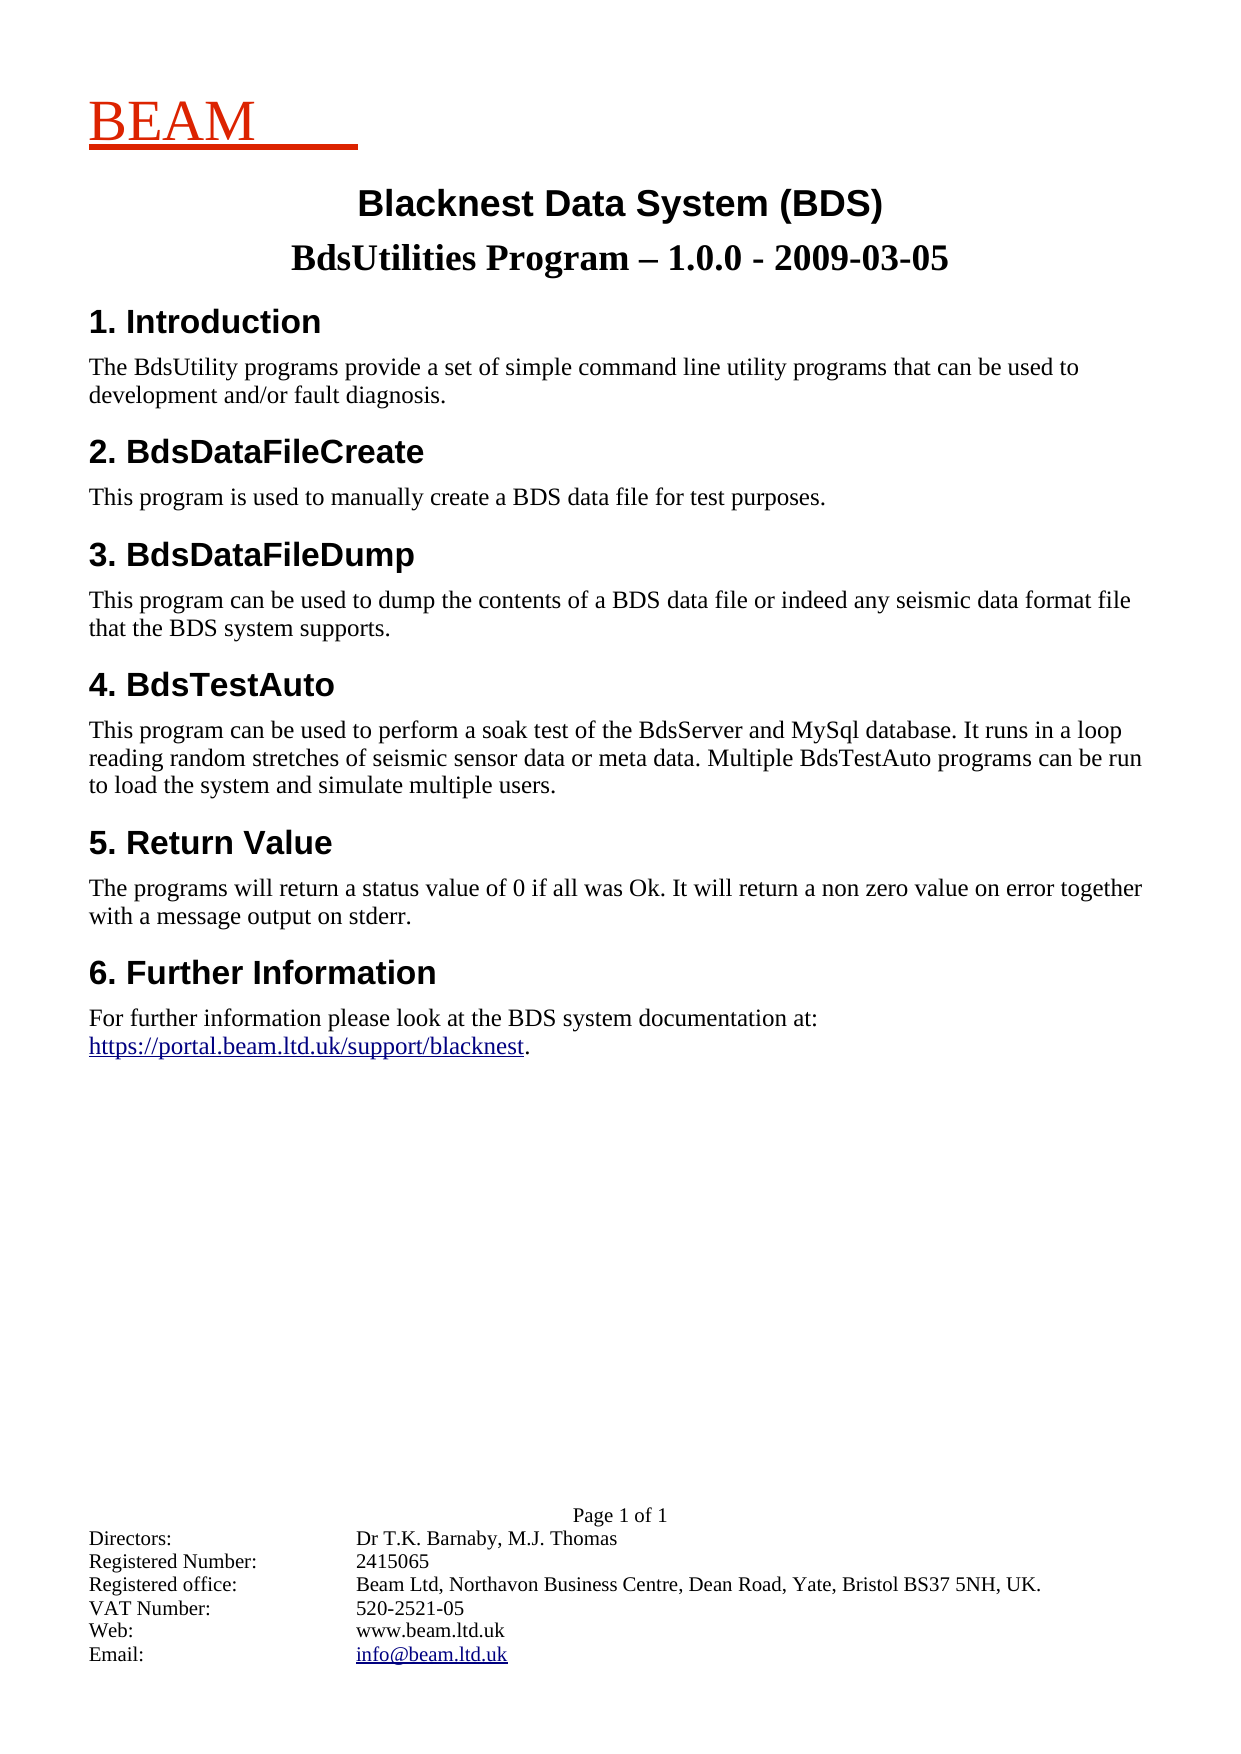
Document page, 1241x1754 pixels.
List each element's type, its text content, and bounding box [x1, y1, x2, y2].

text This program is used to manually create a BDS data file for test purposes. [88, 483, 1152, 511]
text This program can be used to dump the contents of a BDS data file or indeed any seismic data format file that the BDS system supports. [88, 586, 1152, 641]
subtitle Return Value [88, 824, 1152, 862]
subtitle Introduction [88, 303, 1152, 341]
text The programs will return a status value of 0 if all was Ok. It will return a non zero value on error together with a message output on stderr. [88, 874, 1152, 929]
text This program can be used to perform a soak test of the BdsServer and MySql database. It runs in a loop reading random stretches of seismic sensor data or meta data. Multiple BdsTestAuto programs can be run to load the system and simulate multiple users. [88, 716, 1152, 799]
subtitle BdsDataFileCreate [88, 434, 1152, 471]
text For further information please look at the BDS system documentation at: https://portal.beam.ltd.uk/support/blacknest. [88, 1004, 1152, 1060]
text The BdsUtility programs provide a set of simple command line utility programs that can be used to development and/or fault diagnosis. [88, 353, 1152, 409]
subtitle BdsTestAuto [88, 666, 1152, 704]
text BdsUtilities Program – 1.0.0 - 2009-03-05 [88, 237, 1152, 278]
subtitle Further Information [88, 954, 1152, 992]
subtitle BdsDataFileDump [88, 536, 1152, 573]
subtitle Blacknest Data System (BDS) [88, 182, 1152, 224]
